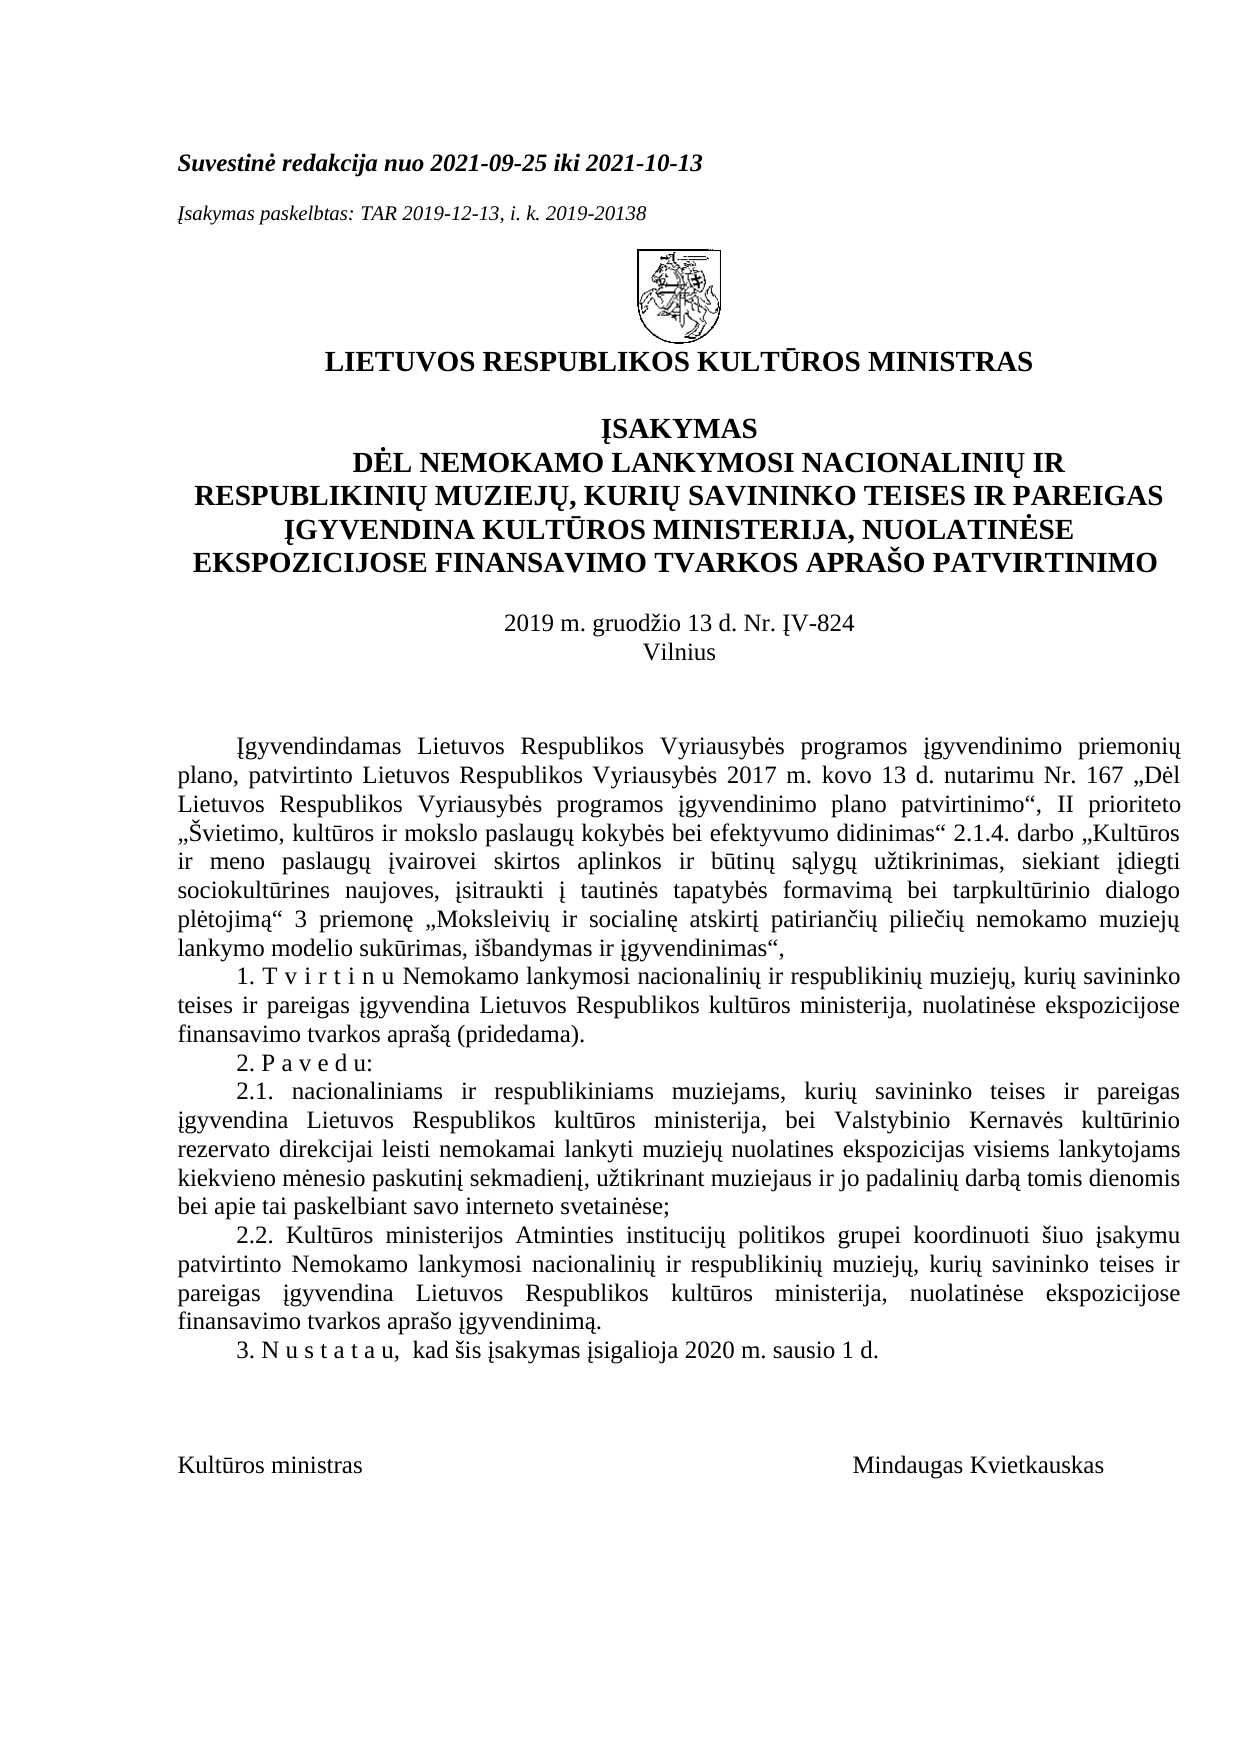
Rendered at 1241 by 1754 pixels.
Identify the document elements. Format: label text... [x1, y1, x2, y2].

text 2.1. nacionaliniams ir respublikiniams muziejams, kurių savininko teises ir pareigas įgyvendina Lietuvos Respublikos kultūros ministerija, bei Valstybinio Kernavės kultūrinio rezervato direkcijai leisti nemokamai lankyti muziejų nuolatines ekspozicijas visiems lankytojams kiekvieno mėnesio paskutinį sekmadienį, užtikrinant muziejaus ir jo padalinių darbą tomis dienomis bei apie tai paskelbiant savo interneto svetainėse; [177, 1076, 1181, 1220]
text Vilnius [177, 637, 1181, 665]
text 1. T v i r t i n u Nemokamo lankymosi nacionalinių ir respublikinių muziejų, kurių savininko teises ir pareigas įgyvendina Lietuvos Respublikos kultūros ministerija, nuolatinėse ekspozicijose finansavimo tvarkos aprašą (pridedama). [177, 961, 1181, 1048]
text 2.2. Kultūros ministerijos Atminties institucijų politikos grupei koordinuoti šiuo įsakymu patvirtinto Nemokamo lankymosi nacionalinių ir respublikinių muziejų, kurių savininko teises ir pareigas įgyvendina Lietuvos Respublikos kultūros ministerija, nuolatinėse ekspozicijose finansavimo tvarkos aprašo įgyvendinimą. [177, 1220, 1181, 1335]
text Suvestinė redakcija nuo 2021-09-25 iki 2021-10-13 [177, 148, 1181, 176]
text 2019 m. gruodžio 13 d. Nr. ĮV-824 [177, 608, 1181, 637]
text Įsakymas paskelbtas: TAR 2019-12-13, i. k. 2019-20138 [177, 201, 1181, 224]
text ĮSAKYMAS [177, 411, 1181, 445]
text 3. N u s t a t a u, kad šis įsakymas įsigalioja 2020 m. sausio 1 d. [177, 1335, 1181, 1364]
text DĖL NEMOKAMO LANKYMOSI NACIONALINIŲ IR RESPUBLIKINIŲ MUZIEJŲ, KURIŲ SAVININKO TEISES IR PAREIGAS ĮGYVENDINA KULTŪROS MINISTERIJA, NUOLATINĖSE EKSPOZICIJOSE FINANSAVIMO TVARKOS APRAŠO PATVIRTINIMO [177, 445, 1181, 579]
text Įgyvendindamas Lietuvos Respublikos Vyriausybės programos įgyvendinimo priemonių plano, patvirtinto Lietuvos Respublikos Vyriausybės 2017 m. kovo 13 d. nutarimu Nr. 167 „Dėl Lietuvos Respublikos Vyriausybės programos įgyvendinimo plano patvirtinimo“, II prioriteto „Švietimo, kultūros ir mokslo paslaugų kokybės bei efektyvumo didinimas“ 2.1.4. darbo „Kultūros ir meno paslaugų įvairovei skirtos aplinkos ir būtinų sąlygų užtikrinimas, siekiant įdiegti sociokultūrines naujoves, įsitraukti į tautinės tapatybės formavimą bei tarpkultūrinio dialogo plėtojimą“ 3 priemonę „Moksleivių ir socialinę atskirtį patiriančių piliečių nemokamo muziejų lankymo modelio sukūrimas, išbandymas ir įgyvendinimas“, [177, 731, 1181, 961]
text Kultūros ministras Mindaugas Kvietkauskas [177, 1450, 1181, 1479]
text 2. P a v e d u: [177, 1048, 1181, 1076]
text LIETUVOS RESPUBLIKOS KULTŪROS MINISTRAS [177, 344, 1181, 378]
